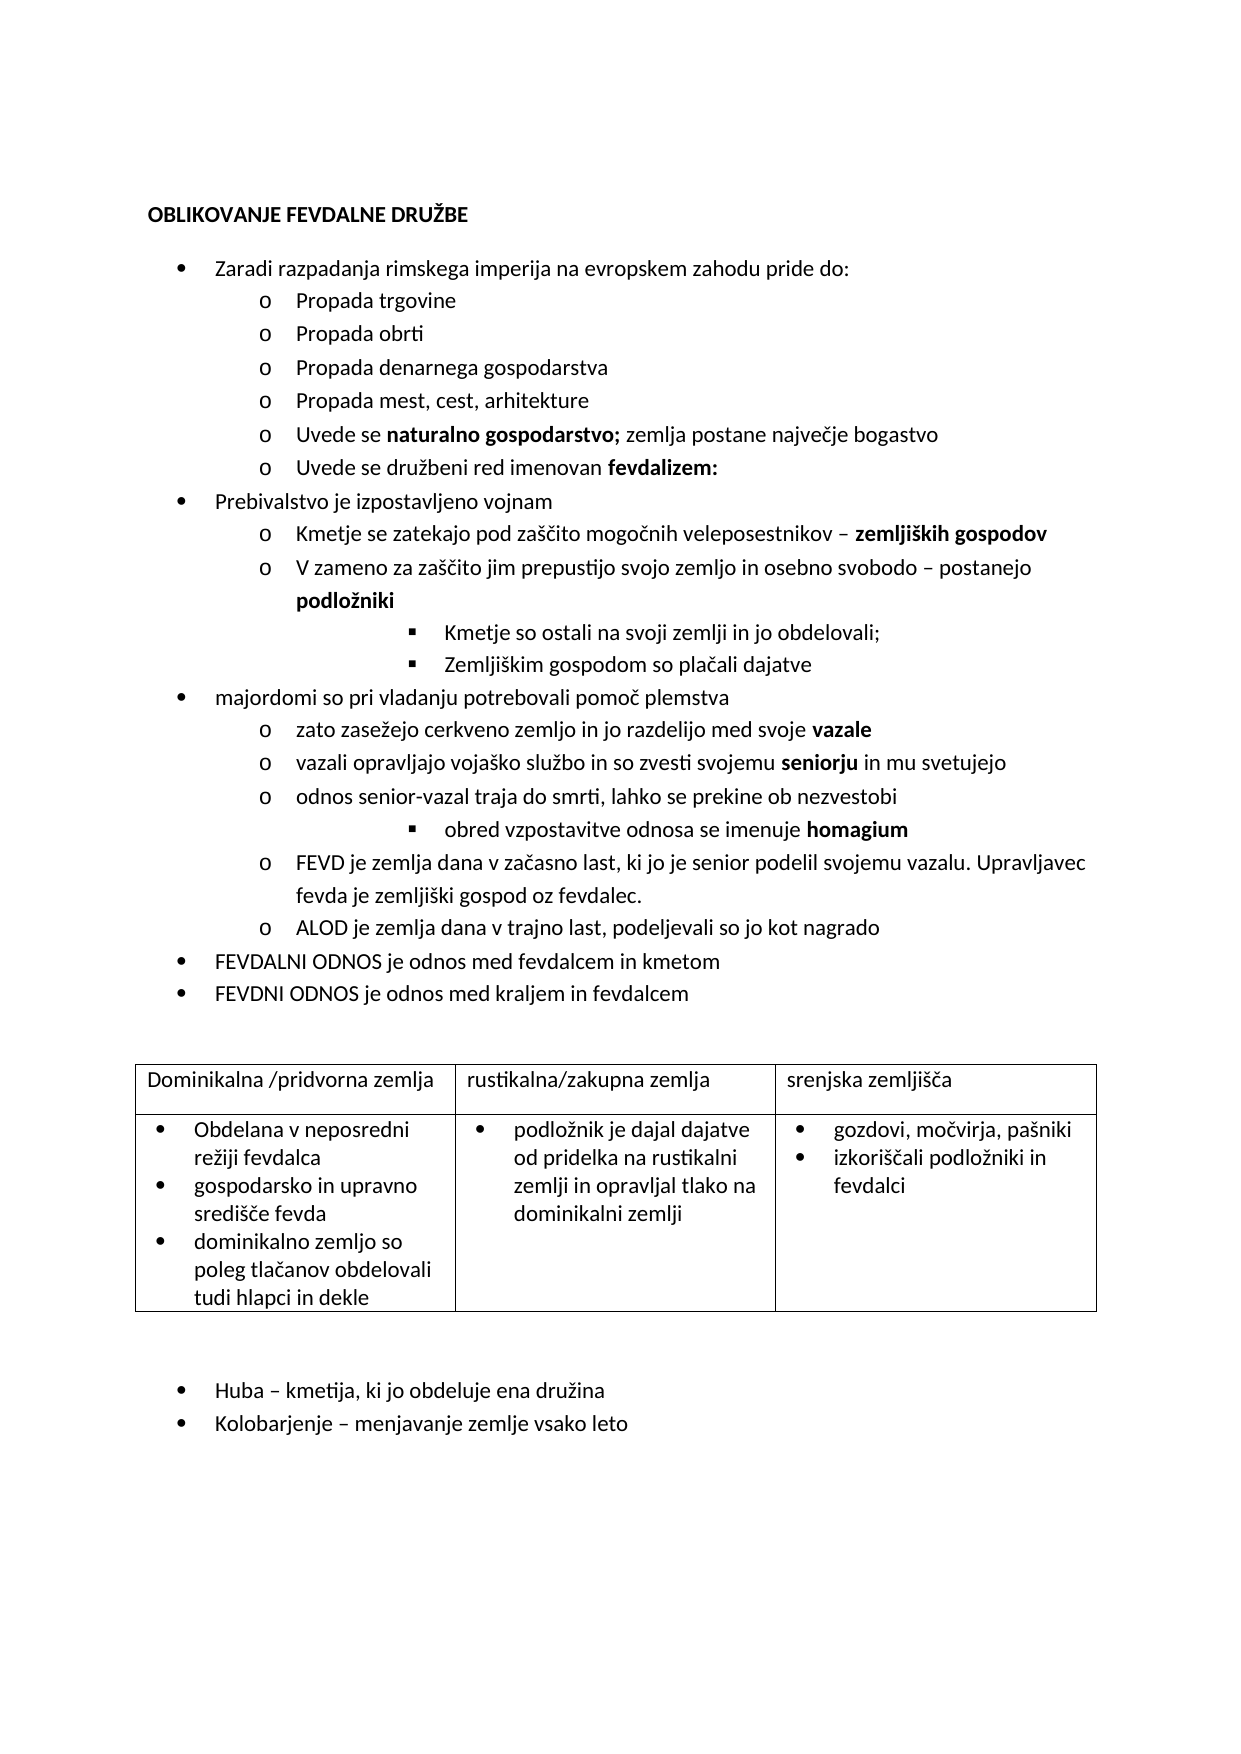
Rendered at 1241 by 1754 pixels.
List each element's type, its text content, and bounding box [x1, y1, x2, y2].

table_cell podložnik je dajal dajatve od pridelka na rustikalni zemlji in opravljal tlako na dominikalni zemlji [456, 1115, 775, 1311]
list FEVDALNI ODNOS je odnos med fevdalcem in kmetom [177, 947, 1093, 975]
list Propada denarnega gospodarstva [258, 353, 1093, 382]
list odnos senior-vazal traja do smrti, lahko se prekine ob nezvestobi [258, 782, 1093, 811]
list Propada mest, cest, arhitekture [258, 386, 1093, 416]
table_header Dominikalna /pridvorna zemlja [136, 1065, 455, 1114]
list Zemljiškim gospodom so plačali dajatve [407, 651, 1093, 678]
list Uvede se družbeni red imenovan fevdalizem: [258, 453, 1093, 483]
table_cell Obdelana v neposredni režiji fevdalca gospodarsko in upravno središče fevda dominikalno zemljo so poleg tlačanov obdelovali tudi hlapci in dekle [136, 1115, 455, 1311]
table_cell gozdovi, močvirja, pašniki izkoriščali podložniki in fevdalci [776, 1115, 1096, 1311]
list Uvede se naturalno gospodarstvo; zemlja postane največje bogastvo [258, 420, 1093, 449]
list majordomi so pri vladanju potrebovali pomoč plemstva [177, 683, 1093, 711]
list obred vzpostavitve odnosa se imenuje homagium [407, 816, 1093, 843]
list Propada trgovine [258, 286, 1093, 315]
list zato zasežejo cerkveno zemljo in jo razdelijo med svoje vazale [258, 715, 1093, 744]
list Huba – kmetija, ki jo obdeluje ena družina [177, 1377, 1093, 1405]
list vazali opravljajo vojaško službo in so zvesti svojemu seniorju in mu svetujejo [258, 748, 1093, 778]
text OBLIKOVANJE FEVDALNE DRUŽBE [148, 201, 1093, 229]
list Kmetje se zatekajo pod zaščito mogočnih veleposestnikov – zemljiških gospodov [258, 519, 1093, 548]
list ALOD je zemlja dana v trajno last, podeljevali so jo kot nagrado [258, 913, 1093, 942]
list Prebivalstvo je izpostavljeno vojnam [177, 487, 1093, 515]
table_header rustikalna/zakupna zemlja [456, 1065, 775, 1114]
list Zaradi razpadanja rimskega imperija na evropskem zahodu pride do: [177, 254, 1093, 282]
table_header srenjska zemljišča [776, 1065, 1096, 1114]
list Kolobarjenje – menjavanje zemlje vsako leto [177, 1409, 1093, 1437]
list FEVDNI ODNOS je odnos med kraljem in fevdalcem [177, 979, 1093, 1007]
list Propada obrti [258, 319, 1093, 348]
list Kmetje so ostali na svoji zemlji in jo obdelovali; [407, 618, 1093, 646]
list FEVD je zemlja dana v začasno last, ki jo je senior podelil svojemu vazalu. Upravljavec fevda je zemljiški gospod oz fevdalec. [258, 848, 1093, 909]
list V zameno za zaščito jim prepustijo svojo zemljo in osebno svobodo – postanejo podložniki [258, 553, 1093, 614]
